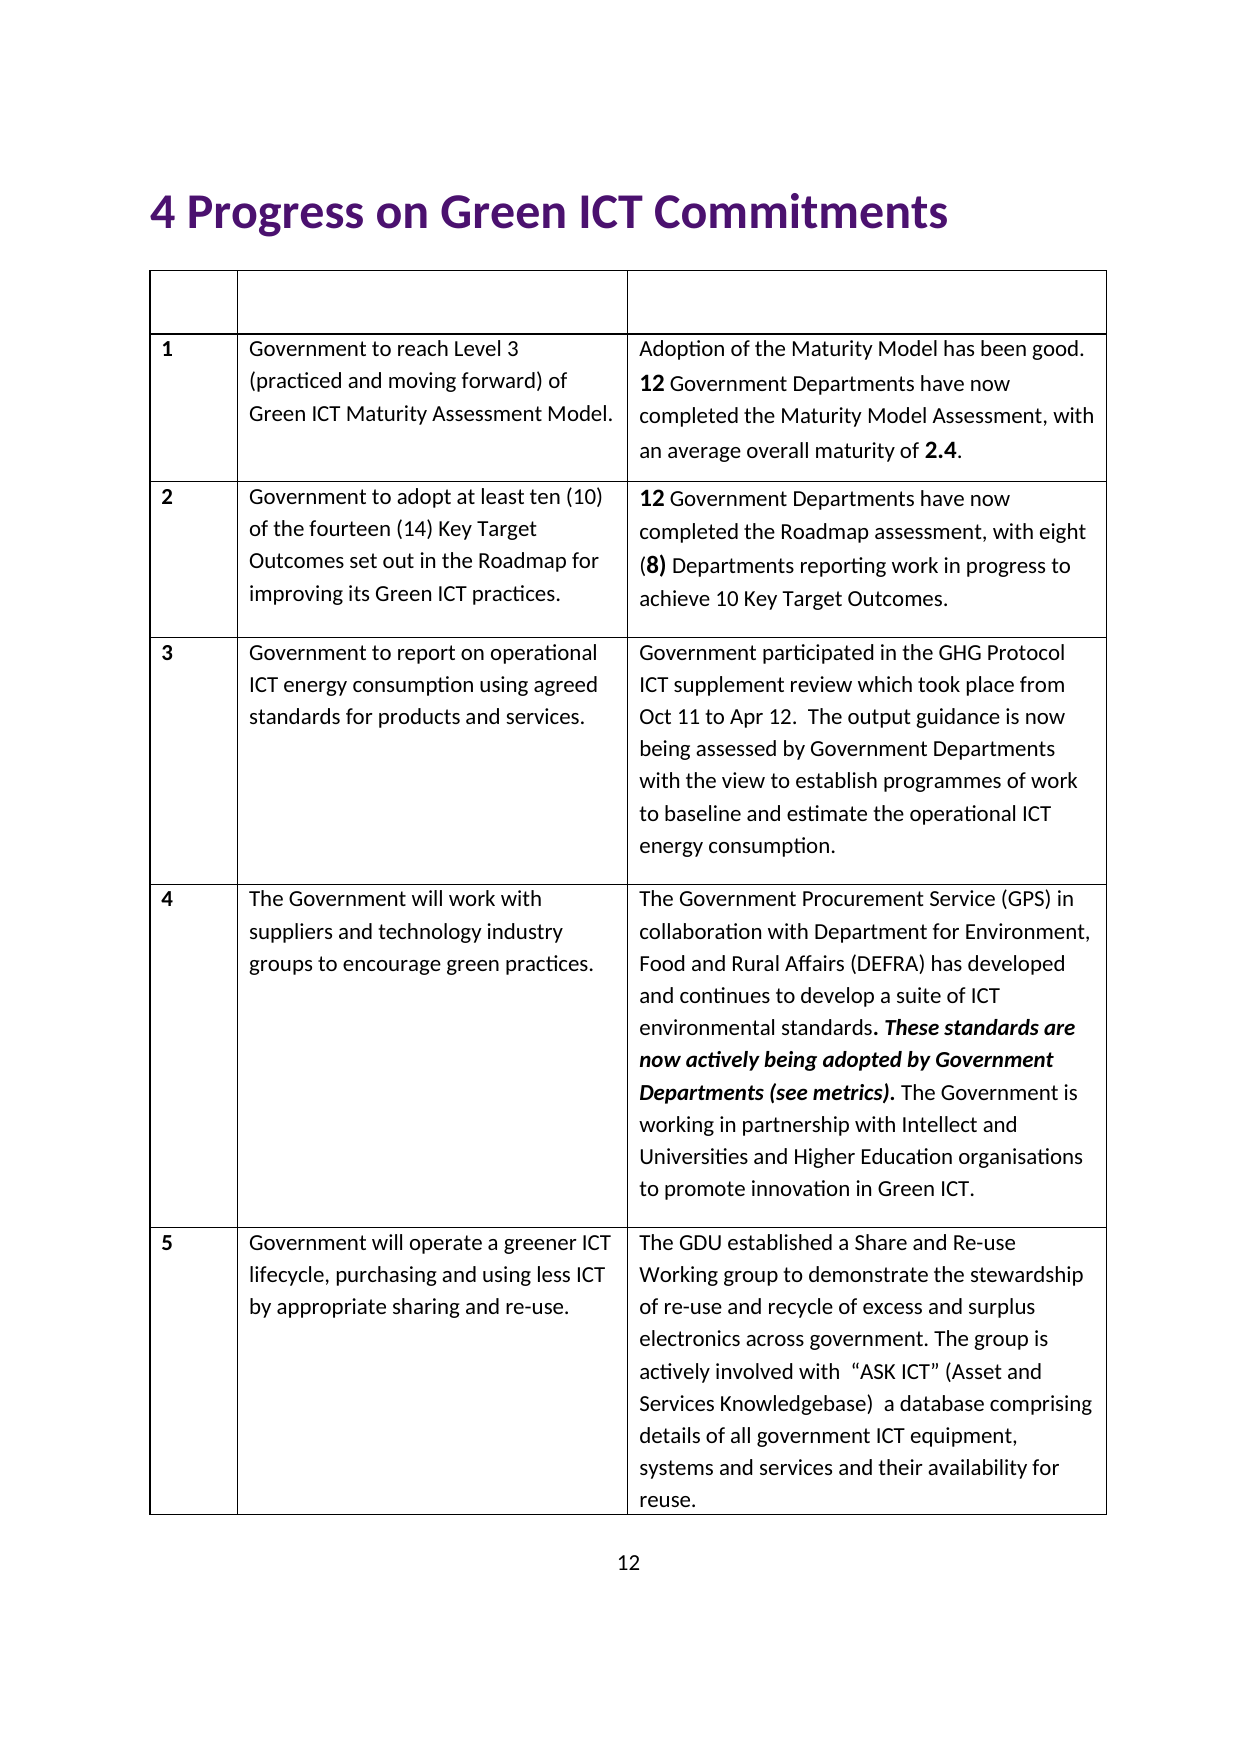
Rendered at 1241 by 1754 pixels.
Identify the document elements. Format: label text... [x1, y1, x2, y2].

table_cell Adoption of the Maturity Model has been good. 12 Government Departments have now completed the Maturity Model Assessment, with an average overall maturity of 2.4. [628, 335, 1106, 481]
table_cell The Government Procurement Service (GPS) in collaboration with Department for Environment, Food and Rural Affairs (DEFRA) has developed and continues to develop a suite of ICT environmental standards. These standards are now actively being adopted by Government Departments (see metrics). The Government is working in partnership with Intellect and Universities and Higher Education organisations to promote innovation in Green ICT. [628, 885, 1106, 1227]
table_header [151, 271, 237, 333]
table_cell 5 [151, 1228, 237, 1513]
table_cell 4 [151, 885, 237, 1227]
table_cell 3 [151, 638, 237, 883]
table_cell Government to adopt at least ten (10) of the fourteen (14) Key Target Outcomes set out in the Roadmap for improving its Green ICT practices. [238, 482, 627, 637]
table_cell The GDU established a Share and Re-use Working group to demonstrate the stewardship of re-use and recycle of excess and surplus electronics across government. The group is actively involved with “ASK ICT” (Asset and Services Knowledgebase) a database comprising details of all government ICT equipment, systems and services and their availability for reuse. [628, 1228, 1106, 1513]
table_header Commitment [238, 271, 627, 333]
table_cell Government will operate a greener ICT lifecycle, purchasing and using less ICT by appropriate sharing and re-use. [238, 1228, 627, 1513]
subtitle 4 Progress on Green ICT Commitments [150, 179, 1106, 241]
table_header Progress [628, 271, 1106, 333]
table_cell The Government will work with suppliers and technology industry groups to encourage green practices. [238, 885, 627, 1227]
table_cell Government to report on operational ICT energy consumption using agreed standards for products and services. [238, 638, 627, 883]
table_cell 2 [151, 482, 237, 637]
table_cell 12 Government Departments have now completed the Roadmap assessment, with eight (8) Departments reporting work in progress to achieve 10 Key Target Outcomes. [628, 482, 1106, 637]
table_cell Government to reach Level 3 (practiced and moving forward) of Green ICT Maturity Assessment Model. [238, 335, 627, 481]
table_cell Government participated in the GHG Protocol ICT supplement review which took place from Oct 11 to Apr 12. The output guidance is now being assessed by Government Departments with the view to establish programmes of work to baseline and estimate the operational ICT energy consumption. [628, 638, 1106, 883]
table_cell 1 [151, 335, 237, 481]
